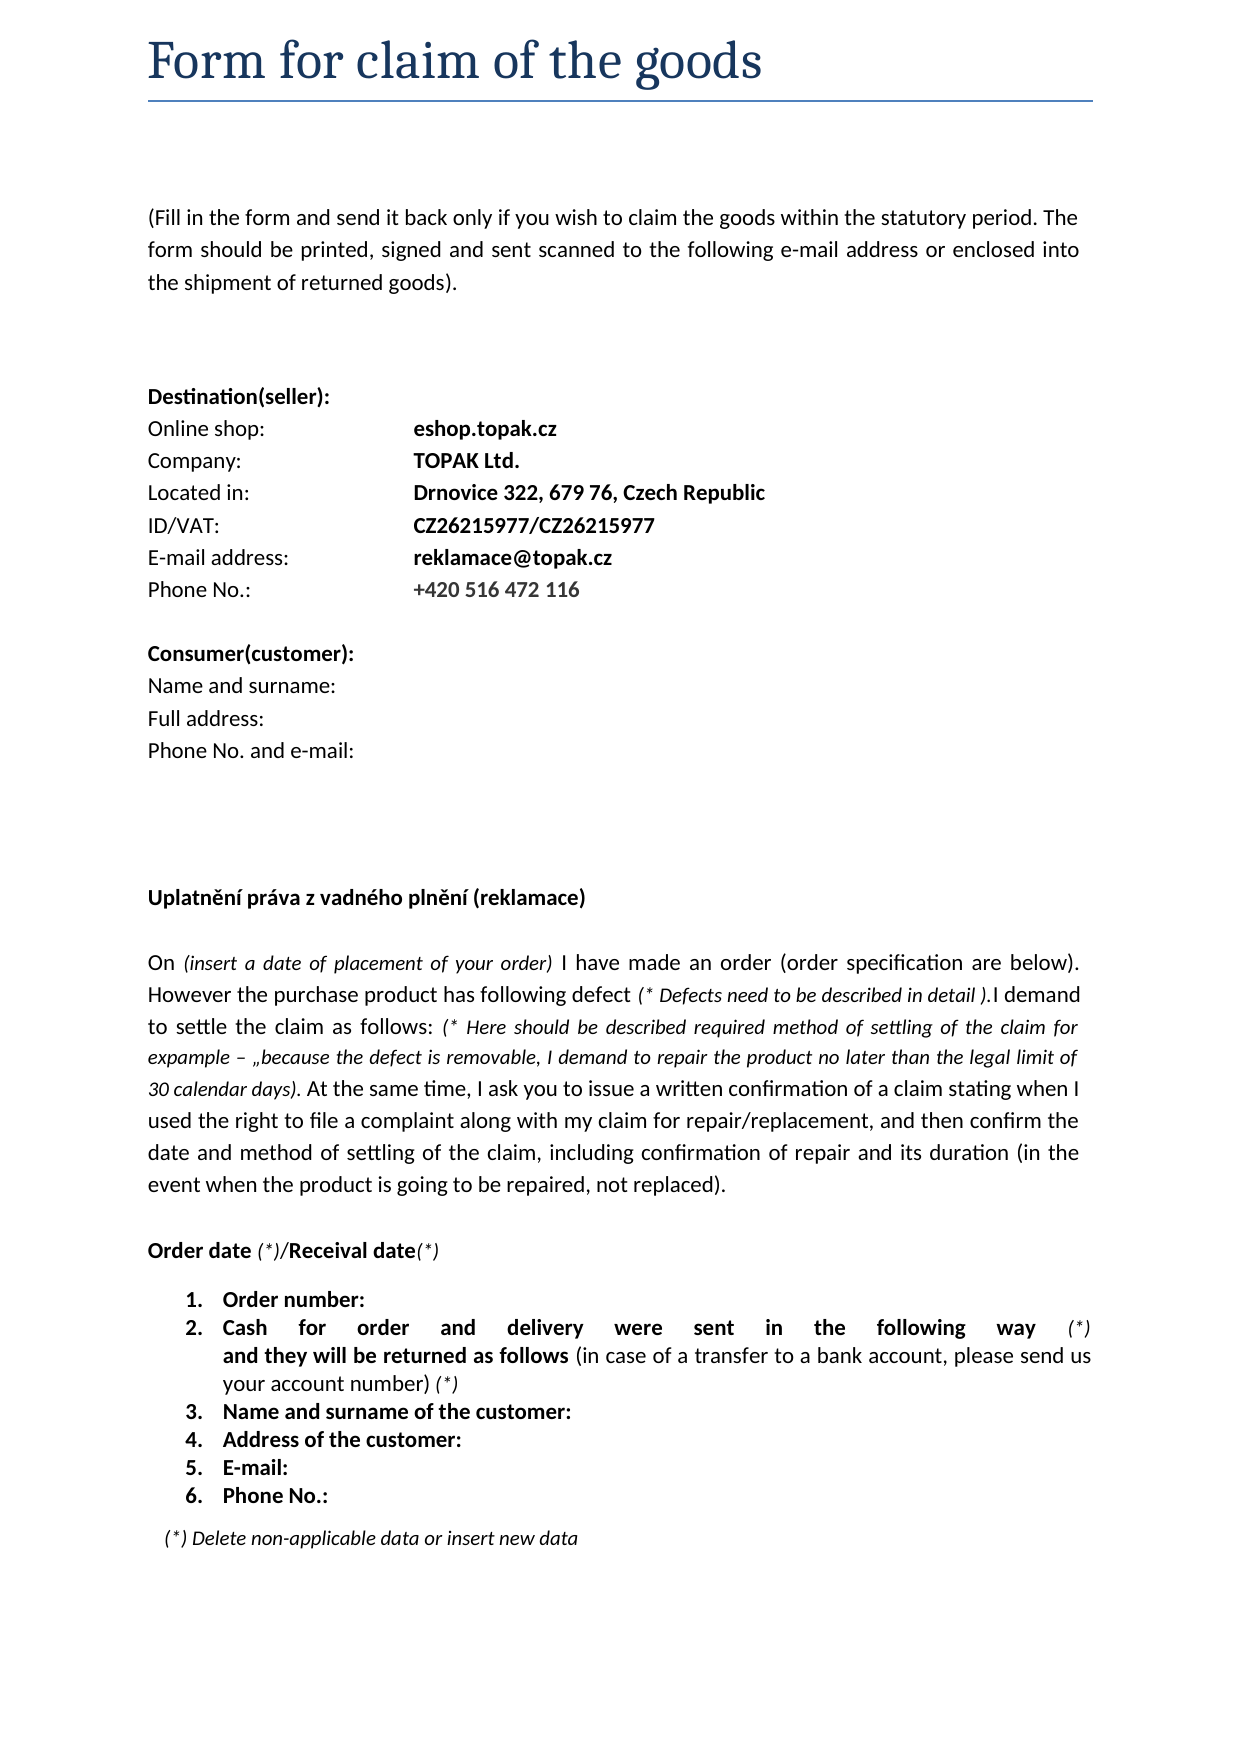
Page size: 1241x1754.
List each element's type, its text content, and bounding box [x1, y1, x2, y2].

text Name and surname: [148, 672, 1081, 700]
list Address of the customer: [185, 1425, 1093, 1453]
text (Fill in the form and send it back only if you wish to claim the goods within the statutory period. The form should be printed, signed and sent scanned to the following e-mail address or enclosed into the shipment of returned goods). [148, 203, 1081, 296]
text E-mail address: reklamace@topak.cz [148, 543, 1081, 571]
text Phone No. and e-mail: [148, 736, 1081, 764]
text Company: TOPAK Ltd. [148, 446, 1081, 474]
list Phone No.: [185, 1481, 1093, 1509]
text Located in: Drnovice 322, 679 76, Czech Republic [148, 478, 1081, 507]
text Phone No.: +420 516 472 116 [148, 575, 1081, 603]
list Name and surname of the customer: [185, 1397, 1093, 1425]
list Cash for order and delivery were sent in the following way (*) and they will be returned as follows (in case of a transfer to a bank account, please send us your account number) (*) [185, 1313, 1093, 1397]
text ID/VAT: CZ26215977/CZ26215977 [148, 511, 1081, 539]
text Consumer(customer): [148, 639, 1081, 667]
text Order date (*)/Receival date(*) [148, 1236, 1081, 1264]
text (*) Delete non-applicable data or insert new data [159, 1526, 1081, 1551]
title Form for claim of the goods [148, 29, 1093, 100]
text Destination(seller): Online shop: eshop.topak.cz [148, 382, 1081, 442]
list E-mail: [185, 1453, 1093, 1481]
text Full address: [148, 704, 1081, 732]
text Uplatnění práva z vadného plnění (reklamace) [148, 883, 1081, 911]
text On (insert a date of placement of your order) I have made an order (order specification are below). However the purchase product has following defect (* Defects need to be described in detail ).I demand to settle the claim as follows: (* Here should be described required method of settling of the claim for expample – „because the defect is removable, I demand to repair the product no later than the legal limit of 30 calendar days). At the same time, I ask you to issue a written confirmation of a claim stating when I used the right to file a complaint along with my claim for repair/replacement, and then confirm the date and method of settling of the claim, including confirmation of repair and its duration (in the event when the product is going to be repaired, not replaced). [148, 948, 1081, 1198]
list Order number: [185, 1285, 1093, 1313]
